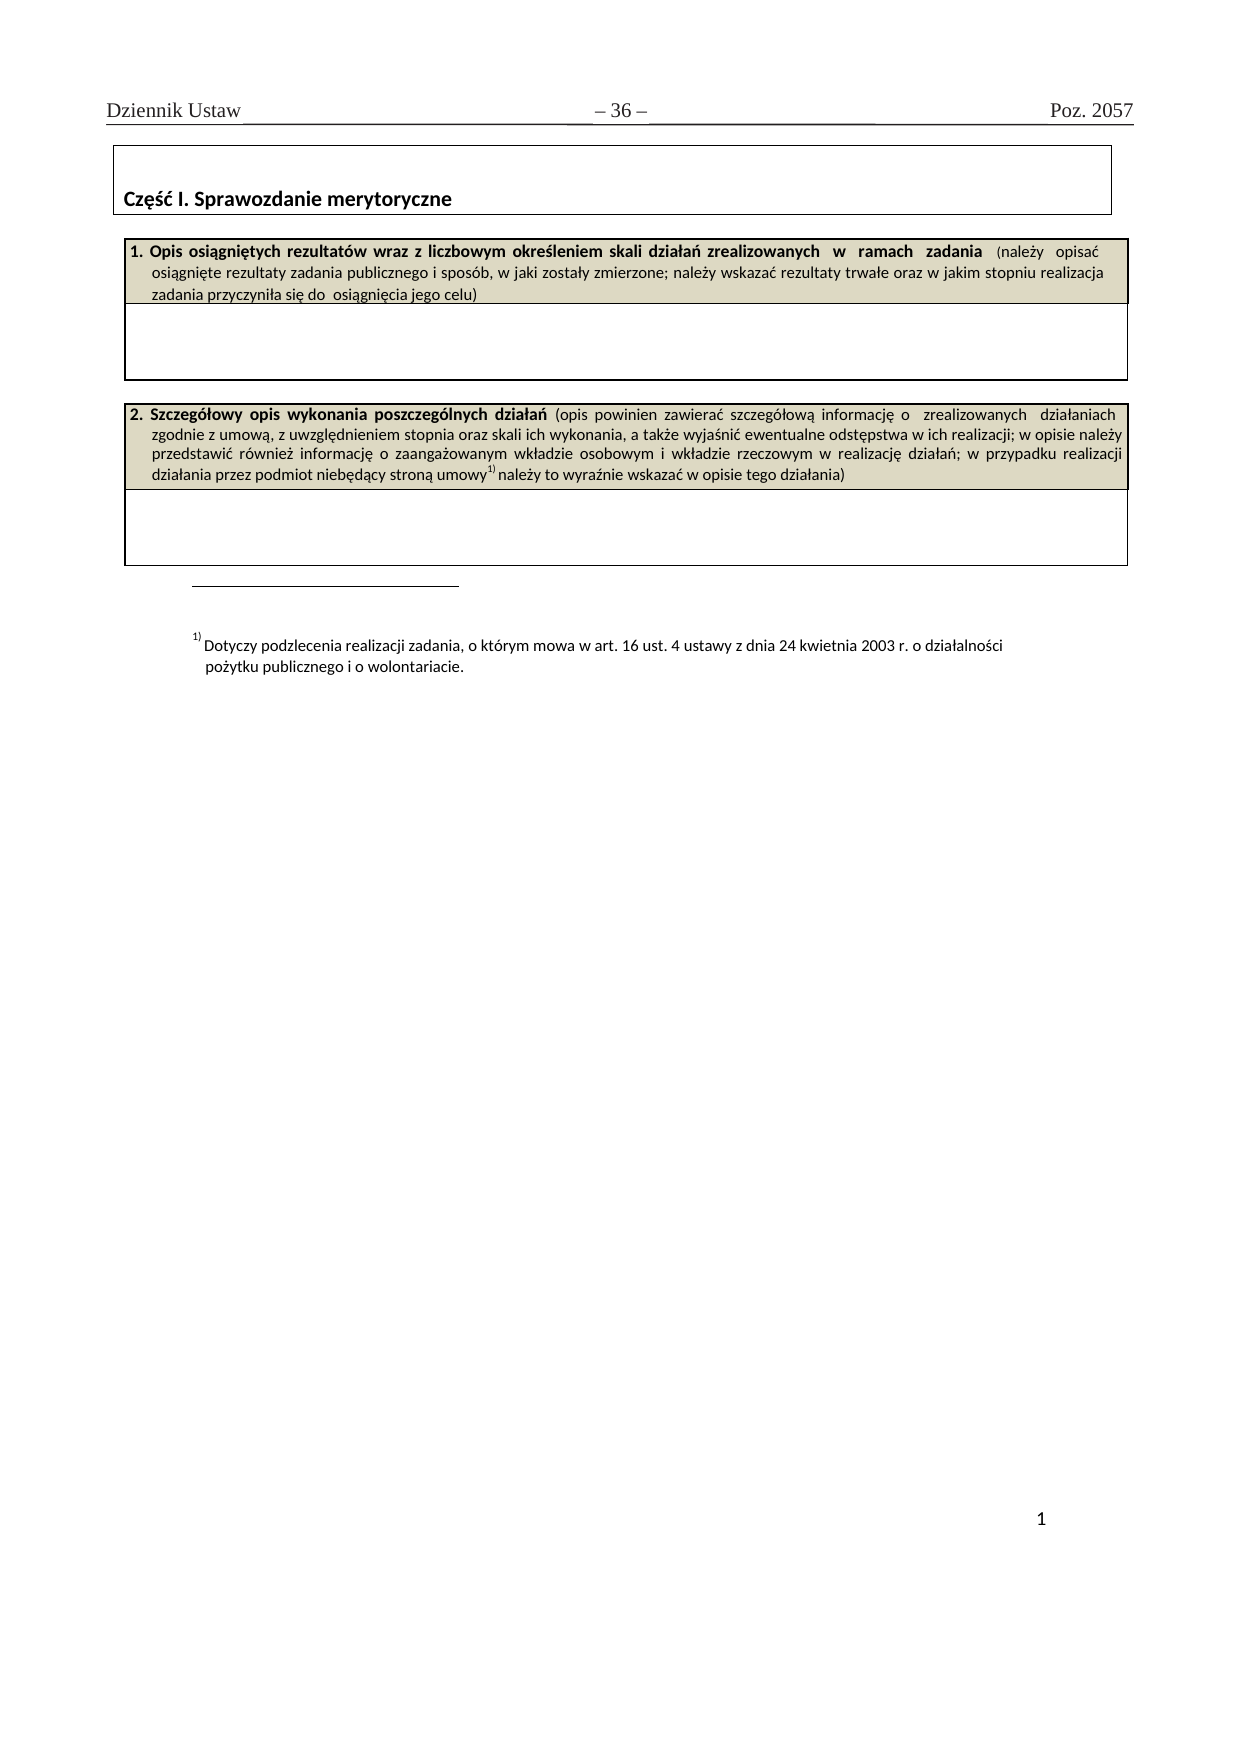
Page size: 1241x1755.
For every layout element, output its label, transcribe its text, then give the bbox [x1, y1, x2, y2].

text Część I. Sprawozdanie merytoryczne [123, 185, 1111, 212]
text 1) Dotyczy podzlecenia realizacji zadania, o którym mowa w art. 16 ust. 4 ustawy z dnia 24 kwietnia 2003 r. o działalności pożytku publicznego i o wolontariacie. [192, 629, 1055, 676]
